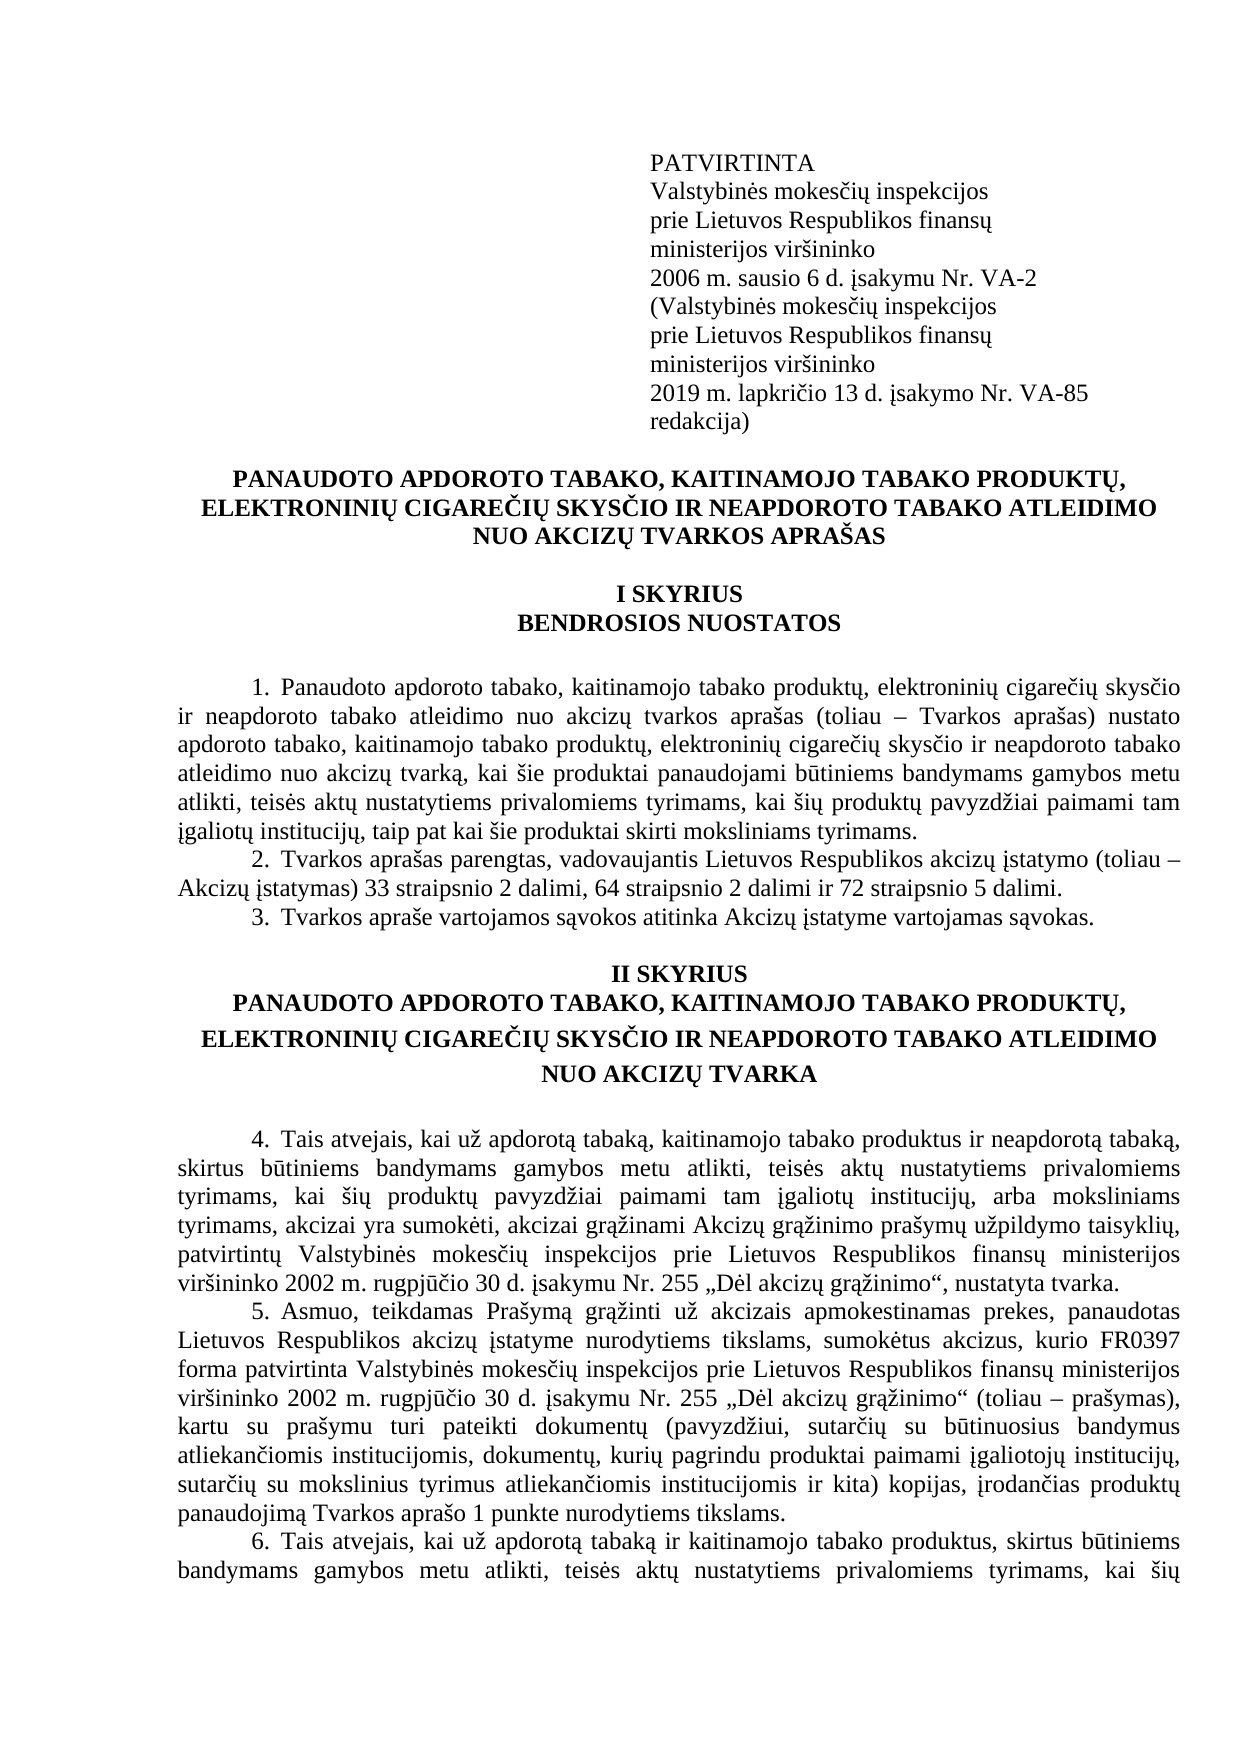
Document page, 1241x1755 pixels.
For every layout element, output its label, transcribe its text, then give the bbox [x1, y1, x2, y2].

text ministerijos viršininko [650, 349, 1181, 378]
text prie Lietuvos Respublikos finansų [650, 205, 1181, 234]
text Valstybinės mokesčių inspekcijos [650, 176, 1181, 205]
text PANAUDOTO APDOROTO TABAKO, KAITINAMOJO TABAKO PRODUKTŲ, ELEKTRONINIŲ CIGAREČIŲ SKYSČIO IR NEAPDOROTO TABAKO ATLEIDIMO NUO AKCIZŲ TVARKA [177, 988, 1181, 1088]
text 6. Tais atvejais, kai už apdorotą tabaką ir kaitinamojo tabako produktus, skirtus būtiniems bandymams gamybos metu atlikti, teisės aktų nustatytiems privalomiems tyrimams, kai šių [177, 1526, 1181, 1584]
text redakcija) [650, 406, 1181, 435]
text 2019 m. lapkričio 13 d. įsakymo Nr. VA-85 [650, 378, 1181, 406]
text prie Lietuvos Respublikos finansų [650, 320, 1181, 349]
text ministerijos viršininko [650, 234, 1181, 263]
text 1. Panaudoto apdoroto tabako, kaitinamojo tabako produktų, elektroninių cigarečių skysčio ir neapdoroto tabako atleidimo nuo akcizų tvarkos aprašas (toliau – Tvarkos aprašas) nustato apdoroto tabako, kaitinamojo tabako produktų, elektroninių cigarečių skysčio ir neapdoroto tabako atleidimo nuo akcizų tvarką, kai šie produktai panaudojami būtiniems bandymams gamybos metu atlikti, teisės aktų nustatytiems privalomiems tyrimams, kai šių produktų pavyzdžiai paimami tam įgaliotų institucijų, taip pat kai šie produktai skirti moksliniams tyrimams. [177, 672, 1181, 844]
text 3. Tvarkos apraše vartojamos sąvokos atitinka Akcizų įstatyme vartojamas sąvokas. [177, 902, 1181, 931]
text 5. Asmuo, teikdamas Prašymą grąžinti už akcizais apmokestinamas prekes, panaudotas Lietuvos Respublikos akcizų įstatyme nurodytiems tikslams, sumokėtus akcizus, kurio FR0397 forma patvirtinta Valstybinės mokesčių inspekcijos prie Lietuvos Respublikos finansų ministerijos viršininko 2002 m. rugpjūčio 30 d. įsakymu Nr. 255 „Dėl akcizų grąžinimo“ (toliau – prašymas), kartu su prašymu turi pateikti dokumentų (pavyzdžiui, sutarčių su būtinuosius bandymus atliekančiomis institucijomis, dokumentų, kurių pagrindu produktai paimami įgaliotojų institucijų, sutarčių su mokslinius tyrimus atliekančiomis institucijomis ir kita) kopijas, įrodančias produktų panaudojimą Tvarkos aprašo 1 punkte nurodytiems tikslams. [177, 1296, 1181, 1526]
text (Valstybinės mokesčių inspekcijos [650, 291, 1181, 320]
text 2006 m. sausio 6 d. įsakymu Nr. VA-2 [650, 263, 1181, 291]
text BENDROSIOS NUOSTATOS [177, 608, 1181, 636]
text I SKYRIUS [177, 579, 1181, 608]
text PANAUDOTO APDOROTO TABAKO, KAITINAMOJO TABAKO PRODUKTŲ, ELEKTRONINIŲ CIGAREČIŲ SKYSČIO IR NEAPDOROTO TABAKO ATLEIDIMO NUO AKCIZŲ TVARKOS APRAŠAS [177, 464, 1181, 550]
text PATVIRTINTA [650, 148, 1181, 176]
text 2. Tvarkos aprašas parengtas, vadovaujantis Lietuvos Respublikos akcizų įstatymo (toliau – Akcizų įstatymas) 33 straipsnio 2 dalimi, 64 straipsnio 2 dalimi ir 72 straipsnio 5 dalimi. [177, 844, 1181, 902]
text II SKYRIUS [177, 959, 1181, 988]
text 4. Tais atvejais, kai už apdorotą tabaką, kaitinamojo tabako produktus ir neapdorotą tabaką, skirtus būtiniems bandymams gamybos metu atlikti, teisės aktų nustatytiems privalomiems tyrimams, kai šių produktų pavyzdžiai paimami tam įgaliotų institucijų, arba moksliniams tyrimams, akcizai yra sumokėti, akcizai grąžinami Akcizų grąžinimo prašymų užpildymo taisyklių, patvirtintų Valstybinės mokesčių inspekcijos prie Lietuvos Respublikos finansų ministerijos viršininko 2002 m. rugpjūčio 30 d. įsakymu Nr. 255 „Dėl akcizų grąžinimo“, nustatyta tvarka. [177, 1124, 1181, 1296]
